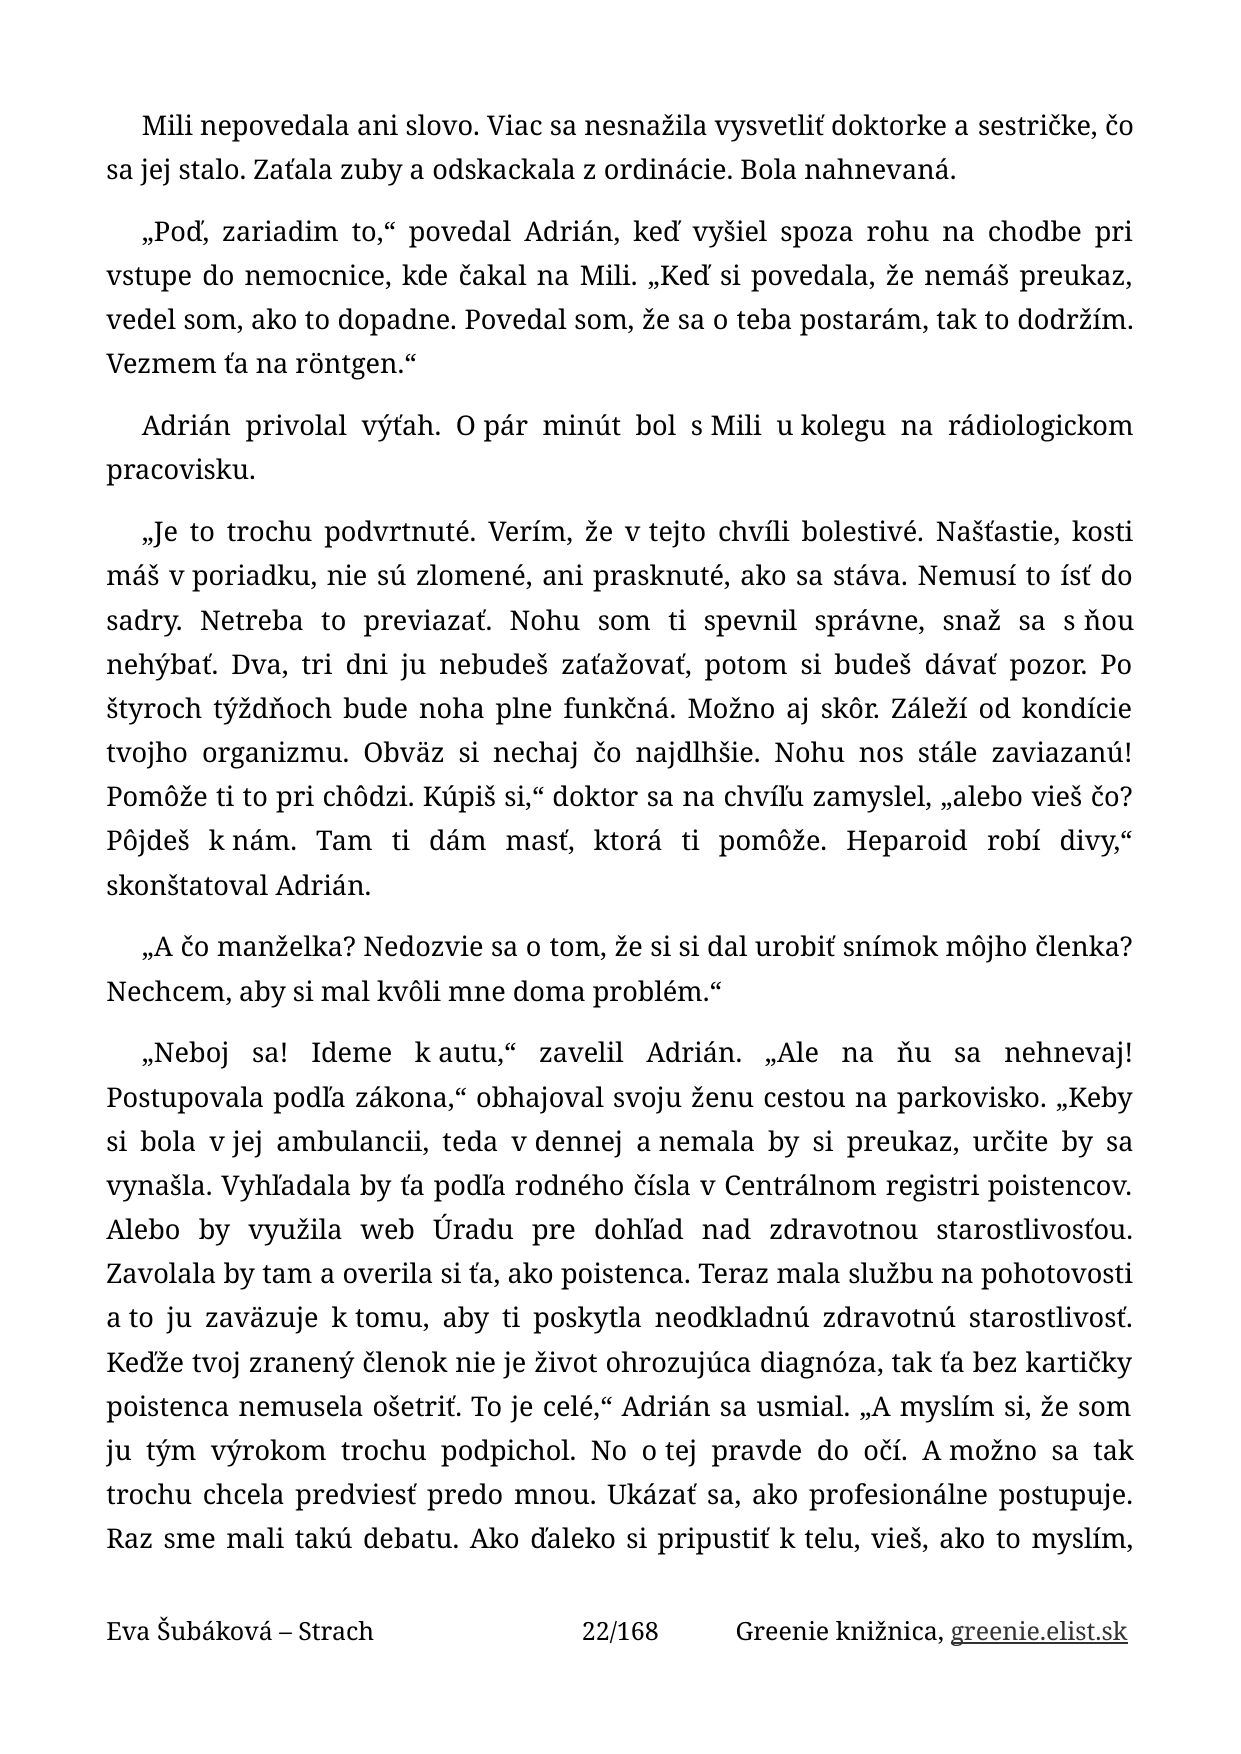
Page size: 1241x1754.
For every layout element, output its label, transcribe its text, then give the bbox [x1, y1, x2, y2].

text „Neboj sa! Ideme k autu,“ zavelil Adrián. „Ale na ňu sa nehnevaj! Postupovala podľa zákona,“ obhajoval svoju ženu cestou na parkovisko. „Keby si bola v jej ambulancii, teda v dennej a nemala by si preukaz, určite by sa vynašla. Vyhľadala by ťa podľa rodného čísla v Centrálnom registri poistencov. Alebo by využila web Úradu pre dohľad nad zdravotnou starostlivosťou. Zavolala by tam a overila si ťa, ako poistenca. Teraz mala službu na pohotovosti a to ju zaväzuje k tomu, aby ti poskytla neodkladnú zdravotnú starostlivosť. Keďže tvoj zranený členok nie je život ohrozujúca diagnóza, tak ťa bez kartičky poistenca nemusela ošetriť. To je celé,“ Adrián sa usmial. „A myslím si, že som ju tým výrokom trochu podpichol. No o tej pravde do očí. A možno sa tak trochu chcela predviesť predo mnou. Ukázať sa, ako profesionálne postupuje. Raz sme mali takú debatu. Ako ďaleko si pripustiť k telu, vieš, ako to myslím, [106, 1034, 1134, 1557]
text „Je to trochu podvrtnuté. Verím, že v tejto chvíli bolestivé. Našťastie, kosti máš v poriadku, nie sú zlomené, ani prasknuté, ako sa stáva. Nemusí to ísť do sadry. Netreba to previazať. Nohu som ti spevnil správne, snaž sa s ňou nehýbať. Dva, tri dni ju nebudeš zaťažovať, potom si budeš dávať pozor. Po štyroch týždňoch bude noha plne funkčná. Možno aj skôr. Záleží od kondície tvojho organizmu. Obväz si nechaj čo najdlhšie. Nohu nos stále zaviazanú! Pomôže ti to pri chôdzi. Kúpiš si,“ doktor sa na chvíľu zamyslel, „alebo vieš čo? Pôjdeš k nám. Tam ti dám masť, ktorá ti pomôže. Heparoid robí divy,“ skonštatoval Adrián. [106, 513, 1134, 903]
text Mili nepovedala ani slovo. Viac sa nesnažila vysvetliť doktorke a sestričke, čo sa jej stalo. Zaťala zuby a odskackala z ordinácie. Bola nahnevaná. [106, 106, 1134, 187]
text „A čo manželka? Nedozvie sa o tom, že si si dal urobiť snímok môjho členka? Nechcem, aby si mal kvôli mne doma problém.“ [106, 928, 1134, 1009]
text Adrián privolal výťah. O pár minút bol s Mili u kolegu na rádiologickom pracovisku. [106, 407, 1134, 488]
text „Poď, zariadim to,“ povedal Adrián, keď vyšiel spoza rohu na chodbe pri vstupe do nemocnice, kde čakal na Mili. „Keď si povedala, že nemáš preukaz, vedel som, ako to dopadne. Povedal som, že sa o teba postarám, tak to dodržím. Vezmem ťa na röntgen.“ [106, 212, 1134, 382]
